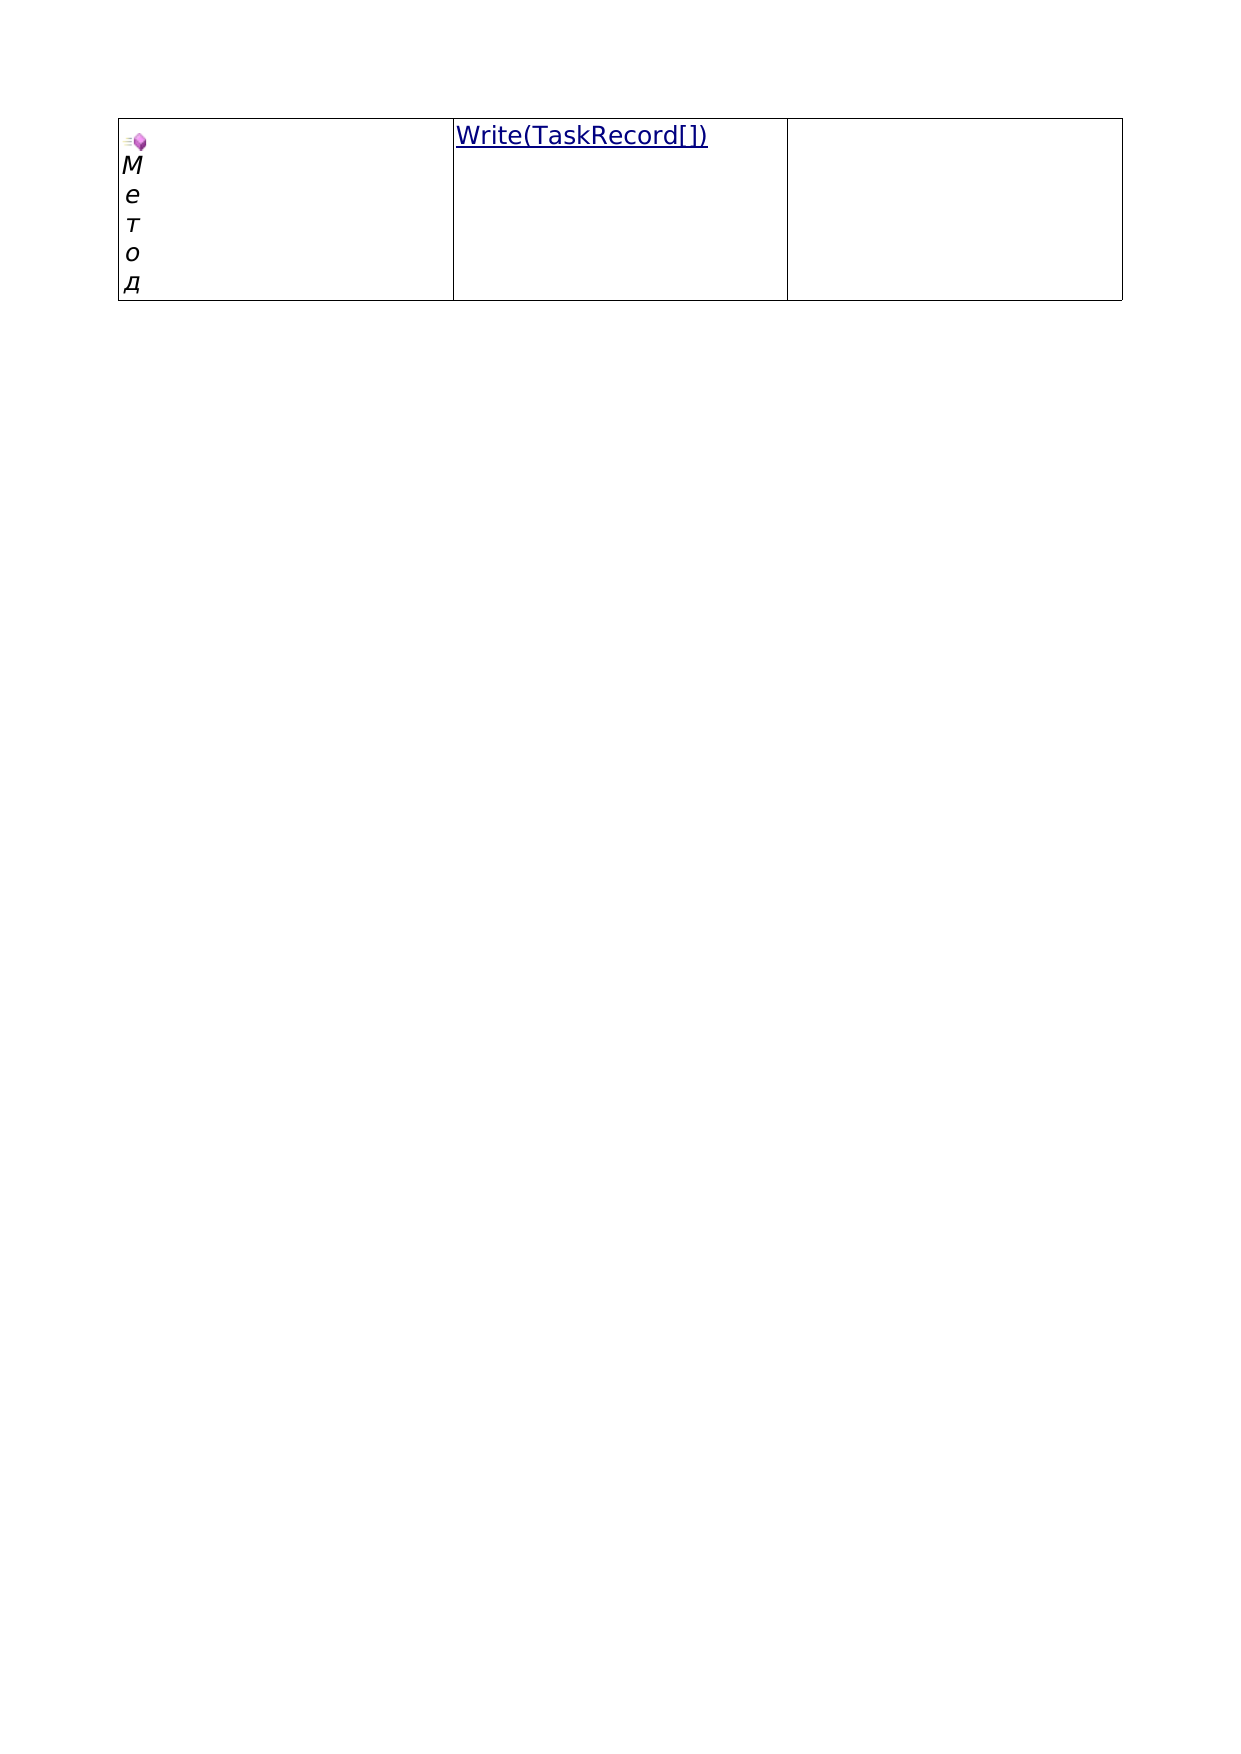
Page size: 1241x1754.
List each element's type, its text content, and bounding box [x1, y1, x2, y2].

table_cell Write(TaskRecord[]) [454, 119, 787, 299]
picture [121, 133, 147, 151]
table_cell [788, 119, 1122, 299]
table_cell [119, 119, 453, 299]
